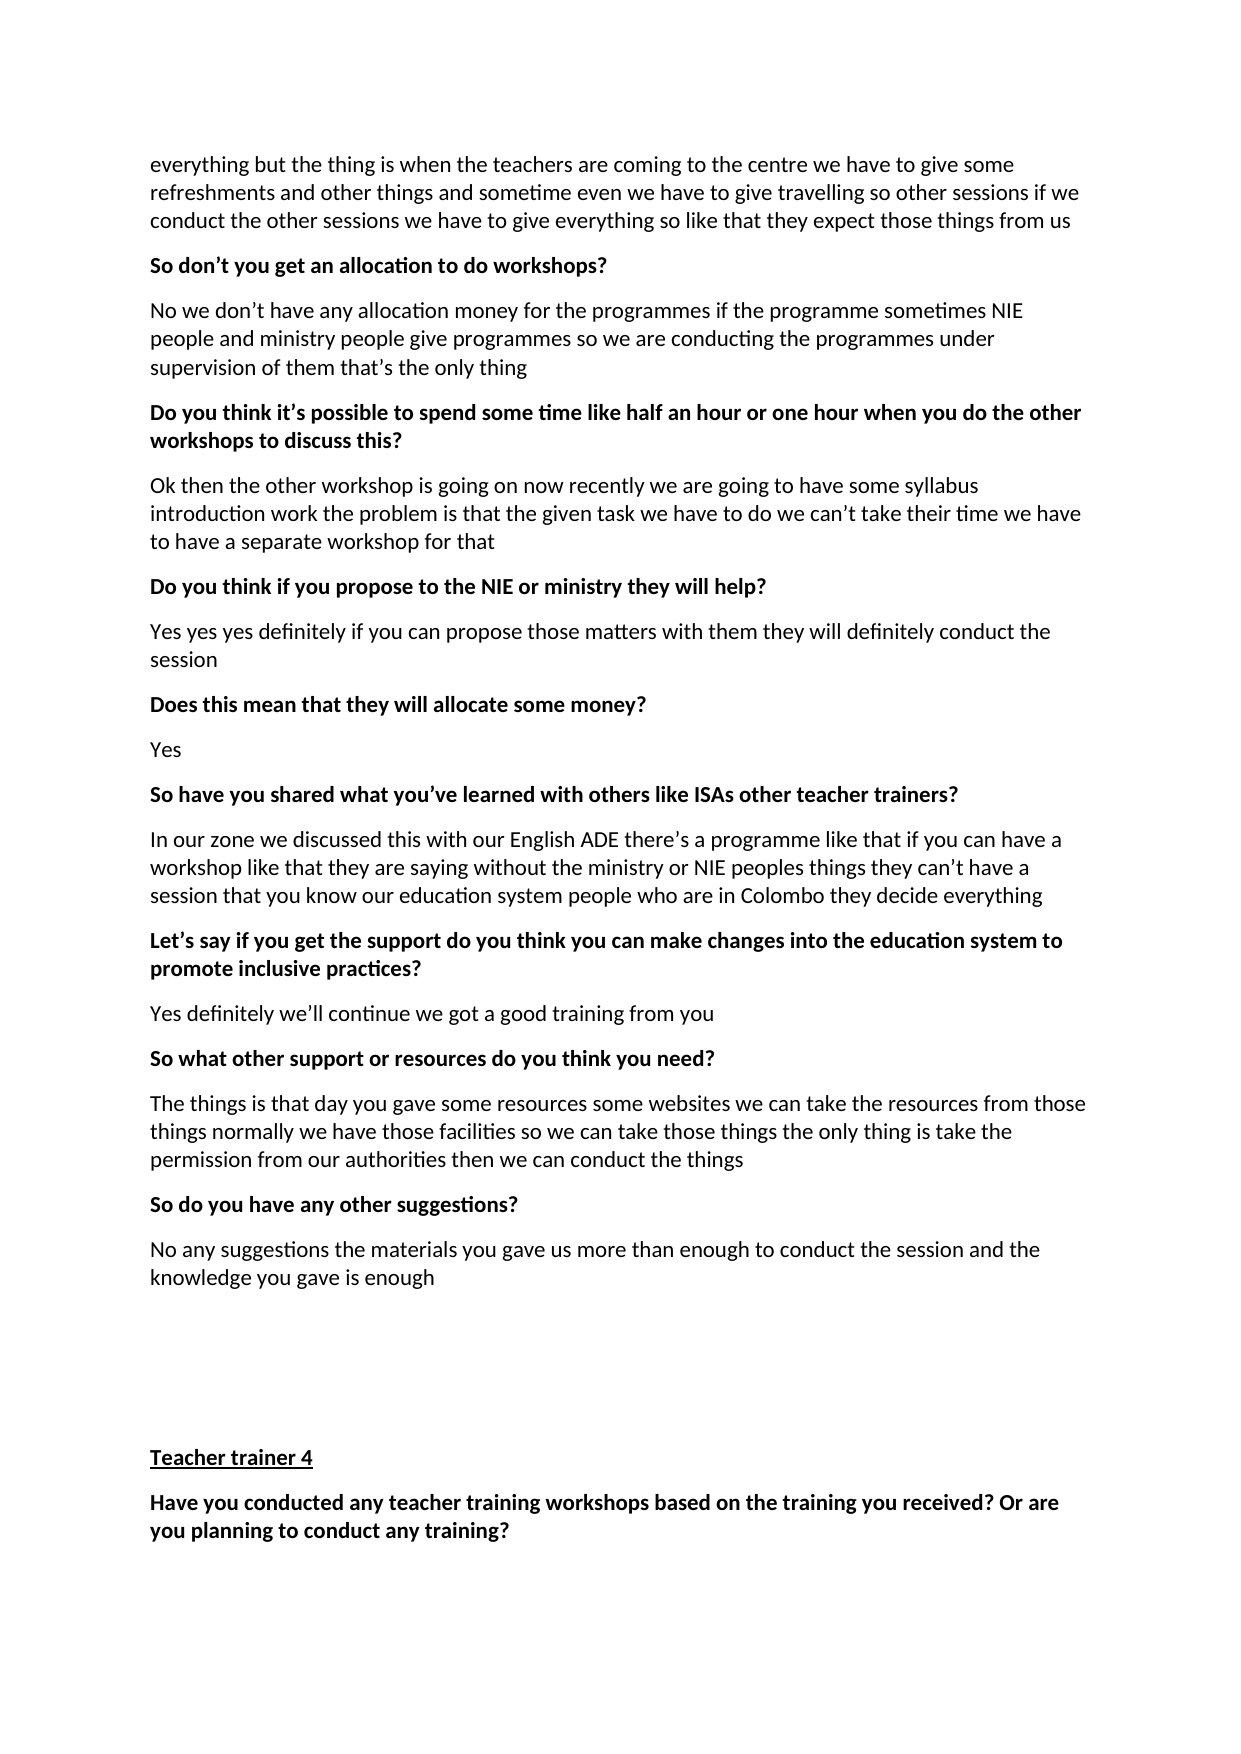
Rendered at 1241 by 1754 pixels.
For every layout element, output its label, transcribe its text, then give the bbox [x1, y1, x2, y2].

text No we don’t have any allocation money for the programmes if the programme sometimes NIE people and ministry people give programmes so we are conducting the programmes under supervision of them that’s the only thing [150, 296, 1090, 381]
text The things is that day you gave some resources some websites we can take the resources from those things normally we have those facilities so we can take those things the only thing is take the permission from our authorities then we can conduct the things [150, 1089, 1090, 1173]
text So don’t you get an allocation to do workshops? [150, 251, 1090, 279]
text So do you have any other suggestions? [150, 1190, 1090, 1218]
text Do you think if you propose to the NIE or ministry they will help? [150, 572, 1090, 600]
text So what other support or resources do you think you need? [150, 1044, 1090, 1072]
text Does this mean that they will allocate some money? [150, 690, 1090, 718]
text In our zone we discussed this with our English ADE there’s a programme like that if you can have a workshop like that they are saying without the ministry or NIE peoples things they can’t have a session that you know our education system people who are in Colombo they decide everything [150, 825, 1090, 909]
text No any suggestions the materials you gave us more than enough to conduct the session and the knowledge you gave is enough [150, 1235, 1090, 1292]
text Yes yes yes definitely if you can propose those matters with them they will definitely conduct the session [150, 617, 1090, 673]
text Let’s say if you get the support do you think you can make changes into the education system to promote inclusive practices? [150, 926, 1090, 982]
text Have you conducted any teacher training workshops based on the training you received? Or are you planning to conduct any training? [150, 1488, 1090, 1544]
text everything but the thing is when the teachers are coming to the centre we have to give some refreshments and other things and sometime even we have to give travelling so other sessions if we conduct the other sessions we have to give everything so like that they expect those things from us [150, 150, 1090, 234]
text Ok then the other workshop is going on now recently we are going to have some syllabus introduction work the problem is that the given task we have to do we can’t take their time we have to have a separate workshop for that [150, 471, 1090, 555]
text So have you shared what you’ve learned with others like ISAs other teacher trainers? [150, 780, 1090, 808]
text Yes definitely we’ll continue we got a good training from you [150, 999, 1090, 1027]
text Do you think it’s possible to spend some time like half an hour or one hour when you do the other workshops to discuss this? [150, 398, 1090, 454]
text Yes [150, 735, 1090, 763]
text Teacher trainer 4 [150, 1443, 1090, 1471]
